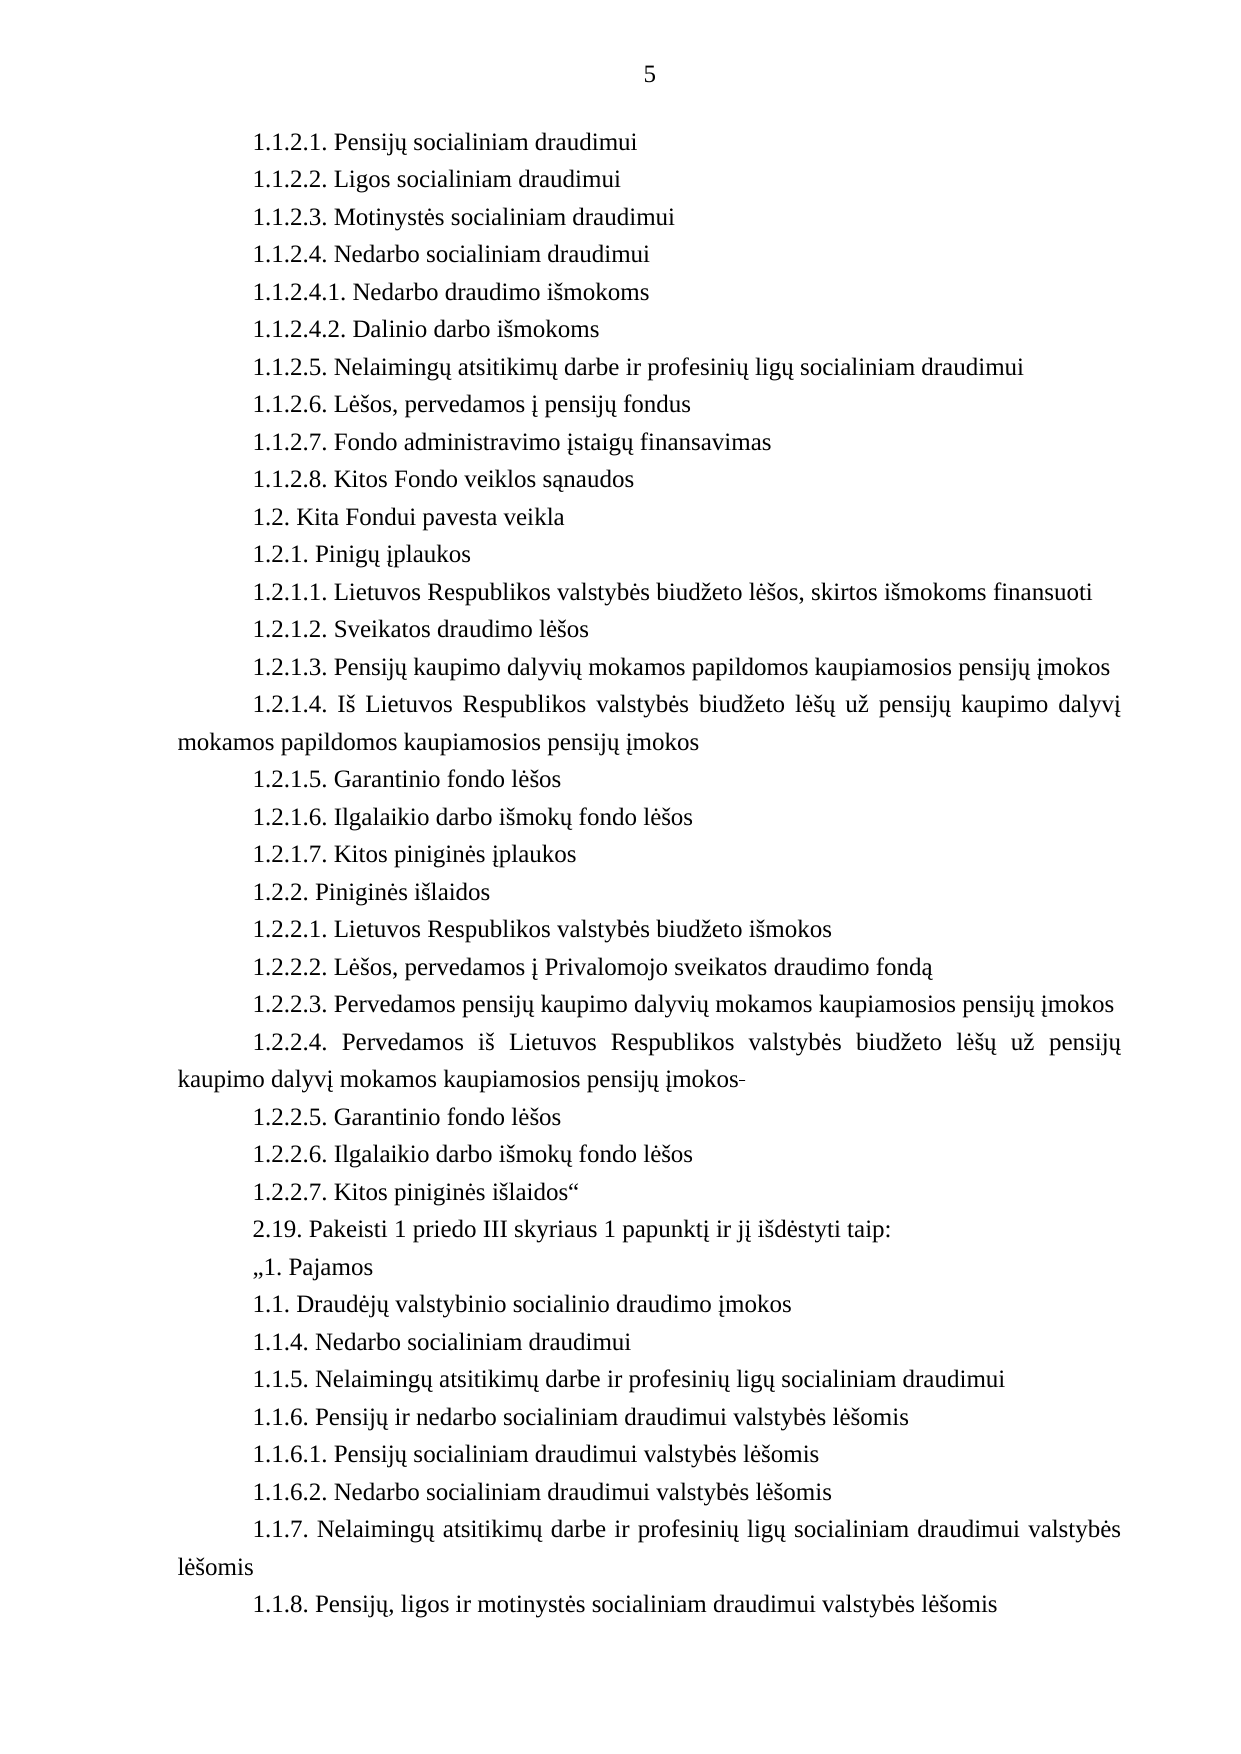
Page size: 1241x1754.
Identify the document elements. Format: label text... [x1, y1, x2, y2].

text 1.1.2.4. Nedarbo socialiniam draudimui [177, 231, 1122, 268]
text 1.1.2.4.2. Dalinio darbo išmokoms [177, 306, 1122, 343]
text 1.2.1.7. Kitos piniginės įplaukos [177, 831, 1122, 868]
text 1.1.5. Nelaimingų atsitikimų darbe ir profesinių ligų socialiniam draudimui [177, 1356, 1122, 1393]
text 1.1.2.2. Ligos socialiniam draudimui [177, 156, 1122, 193]
text 1.1.8. Pensijų, ligos ir motinystės socialiniam draudimui valstybės lėšomis [177, 1581, 1122, 1618]
text 1.2.2.2. Lėšos, pervedamos į Privalomojo sveikatos draudimo fondą [177, 943, 1122, 981]
text 1.2.1.5. Garantinio fondo lėšos [177, 756, 1122, 793]
text 1.2. Kita Fondui pavesta veikla [177, 493, 1122, 531]
text 1.1.2.4.1. Nedarbo draudimo išmokoms [177, 268, 1122, 306]
text 1.1.2.6. Lėšos, pervedamos į pensijų fondus [177, 381, 1122, 418]
text 1.1.6.1. Pensijų socialiniam draudimui valstybės lėšomis [177, 1431, 1122, 1468]
text 1.1.7. Nelaimingų atsitikimų darbe ir profesinių ligų socialiniam draudimui valstybės lėšomis [177, 1506, 1122, 1581]
text 1.1. Draudėjų valstybinio socialinio draudimo įmokos [177, 1281, 1122, 1318]
text 1.2.2.6. Ilgalaikio darbo išmokų fondo lėšos [177, 1131, 1122, 1168]
text 1.2.2.5. Garantinio fondo lėšos [177, 1093, 1122, 1131]
text 1.2.1.3. Pensijų kaupimo dalyvių mokamos papildomos kaupiamosios pensijų įmokos [177, 643, 1122, 681]
text 1.1.2.1. Pensijų socialiniam draudimui [177, 118, 1122, 156]
text 1.2.2.4. Pervedamos iš Lietuvos Respublikos valstybės biudžeto lėšų už pensijų kaupimo dalyvį mokamos kaupiamosios pensijų įmokos [177, 1018, 1122, 1093]
text 1.1.2.5. Nelaimingų atsitikimų darbe ir profesinių ligų socialiniam draudimui [177, 343, 1122, 381]
text 1.2.1.6. Ilgalaikio darbo išmokų fondo lėšos [177, 793, 1122, 831]
text „1. Pajamos [177, 1243, 1122, 1281]
text 1.1.4. Nedarbo socialiniam draudimui [177, 1318, 1122, 1356]
text 1.2.1.1. Lietuvos Respublikos valstybės biudžeto lėšos, skirtos išmokoms finansuoti [177, 568, 1122, 606]
text 1.2.1. Pinigų įplaukos [177, 531, 1122, 568]
text 1.2.2.1. Lietuvos Respublikos valstybės biudžeto išmokos [177, 906, 1122, 943]
text 1.1.6.2. Nedarbo socialiniam draudimui valstybės lėšomis [177, 1468, 1122, 1506]
text 1.1.6. Pensijų ir nedarbo socialiniam draudimui valstybės lėšomis [177, 1393, 1122, 1431]
text 1.2.2. Piniginės išlaidos [177, 868, 1122, 906]
text 1.1.2.7. Fondo administravimo įstaigų finansavimas [177, 418, 1122, 456]
text 1.2.1.4. Iš Lietuvos Respublikos valstybės biudžeto lėšų už pensijų kaupimo dalyvį mokamos papildomos kaupiamosios pensijų įmokos [177, 681, 1122, 756]
text 1.2.1.2. Sveikatos draudimo lėšos [177, 606, 1122, 643]
text 1.2.2.7. Kitos piniginės išlaidos“ [177, 1168, 1122, 1206]
text 2.19. Pakeisti 1 priedo III skyriaus 1 papunktį ir jį išdėstyti taip: [177, 1206, 1122, 1243]
text 1.1.2.3. Motinystės socialiniam draudimui [177, 193, 1122, 231]
text 1.2.2.3. Pervedamos pensijų kaupimo dalyvių mokamos kaupiamosios pensijų įmokos [177, 981, 1122, 1018]
text 1.1.2.8. Kitos Fondo veiklos sąnaudos [177, 456, 1122, 493]
